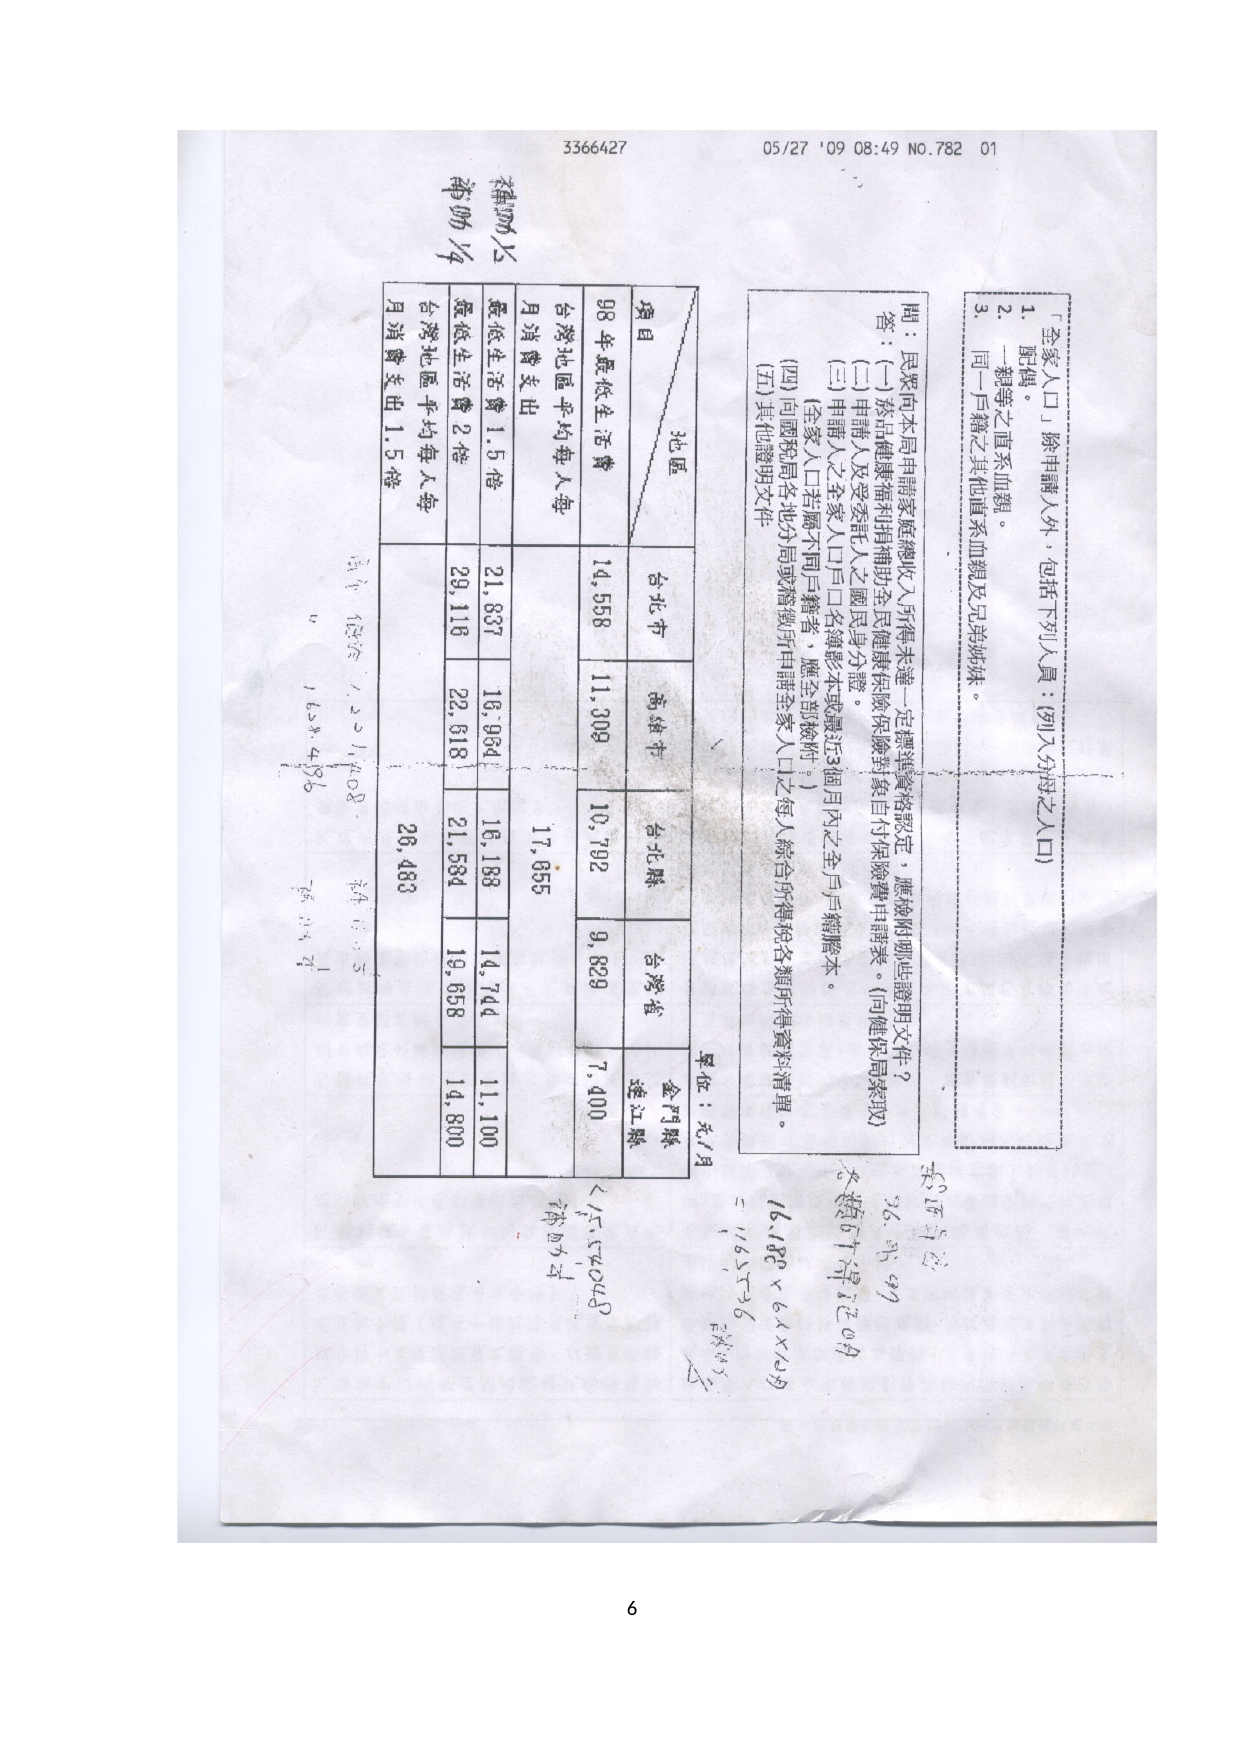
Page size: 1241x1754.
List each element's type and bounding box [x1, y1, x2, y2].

picture [177, 130, 1158, 1543]
